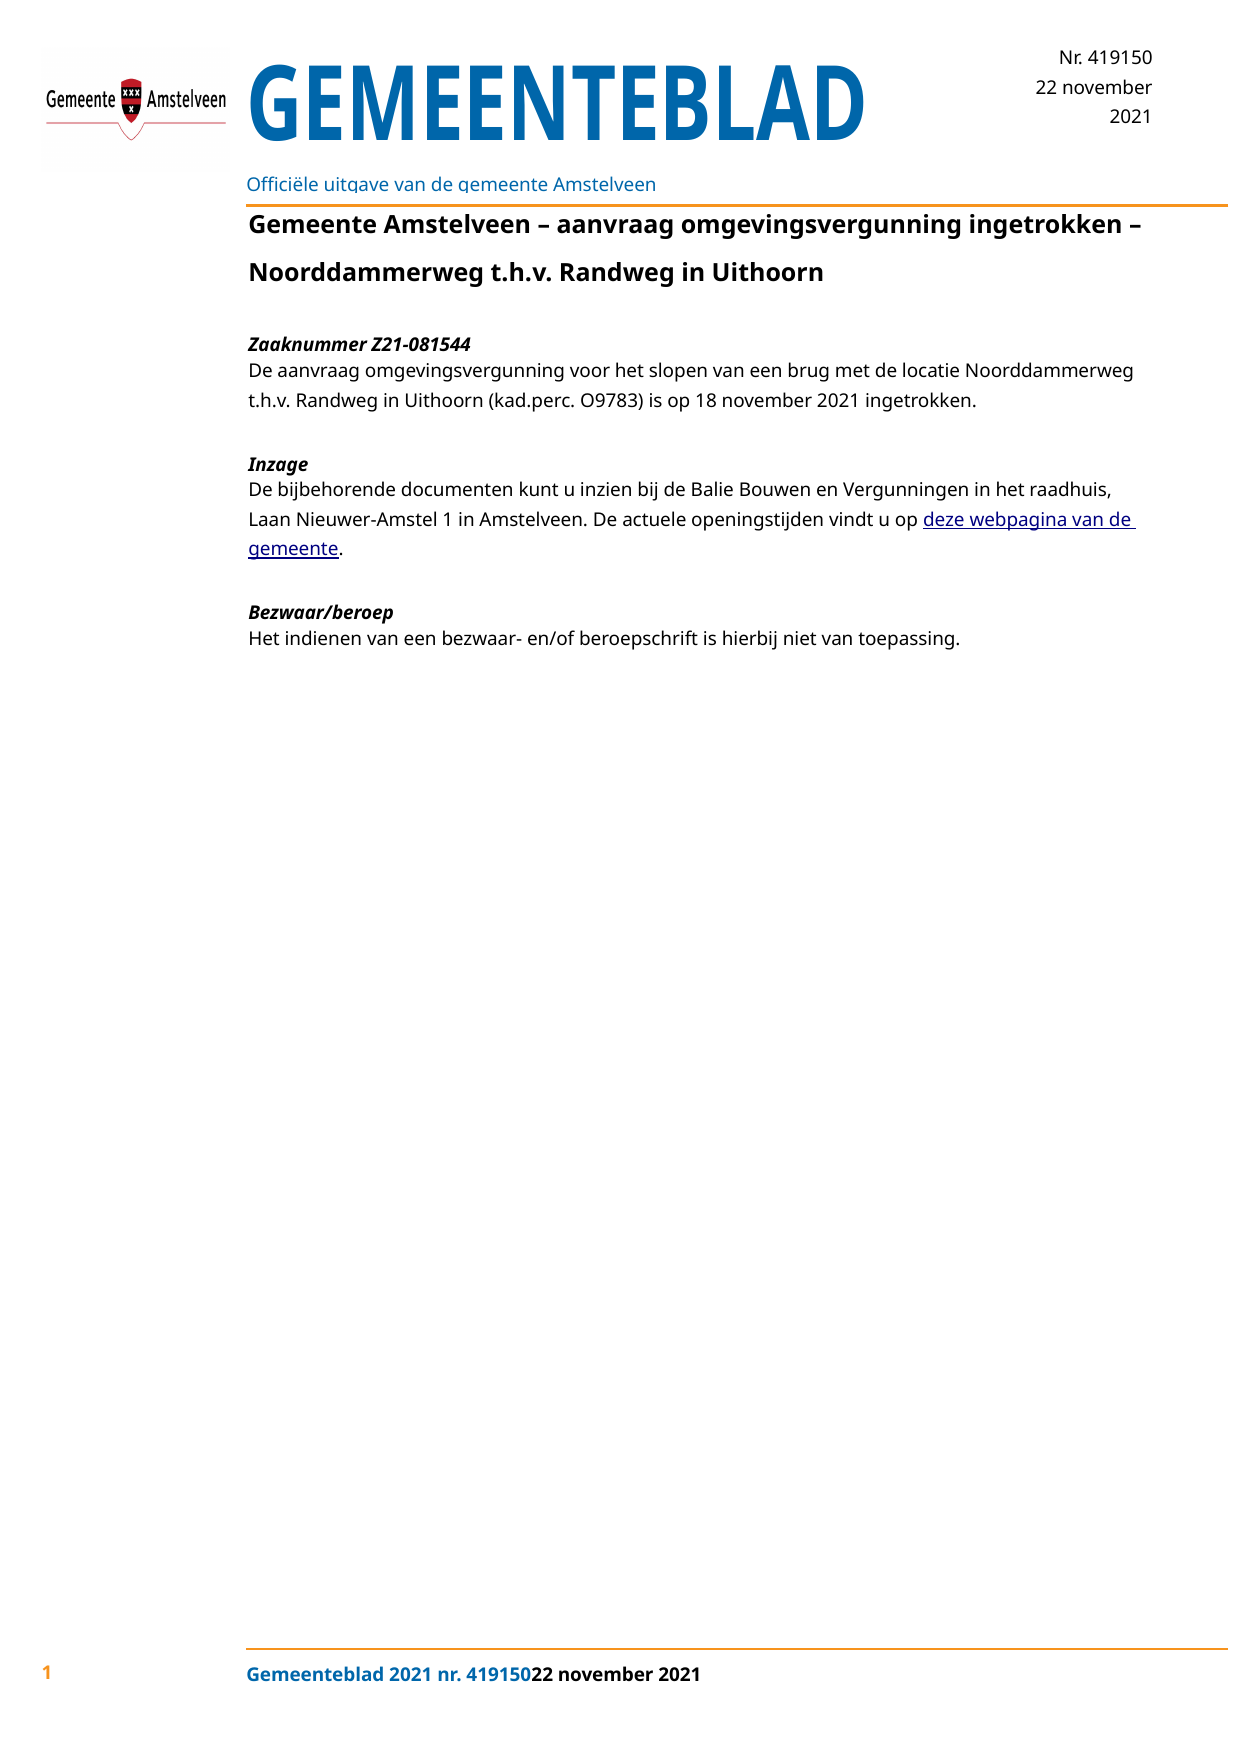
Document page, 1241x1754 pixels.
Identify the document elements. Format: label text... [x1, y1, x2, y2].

picture [41, 47, 231, 172]
text Zaaknummer Z21-081544 [248, 331, 1152, 357]
text Inzage [248, 451, 1152, 476]
text De aanvraag omgevingsvergunning voor het slopen van een brug met de locatie Noorddammerweg t.h.v. Randweg in Uithoorn (kad.perc. O9783) is op 18 november 2021 ingetrokken. [248, 357, 1152, 412]
text De bijbehorende documenten kunt u inzien bij de Balie Bouwen en Vergunningen in het raadhuis, Laan Nieuwer-Amstel 1 in Amstelveen. De actuele openingstijden vindt u op deze webpagina van de gemeente. [248, 476, 1152, 561]
text Gemeente Amstelveen – aanvraag omgevingsvergunning ingetrokken – Noorddammerweg t.h.v. Randweg in Uithoorn [248, 207, 1152, 288]
text Het indienen van een bezwaar- en/of beroepschrift is hierbij niet van toepassing. [248, 625, 1152, 651]
text Bezwaar/beroep [248, 599, 1152, 625]
